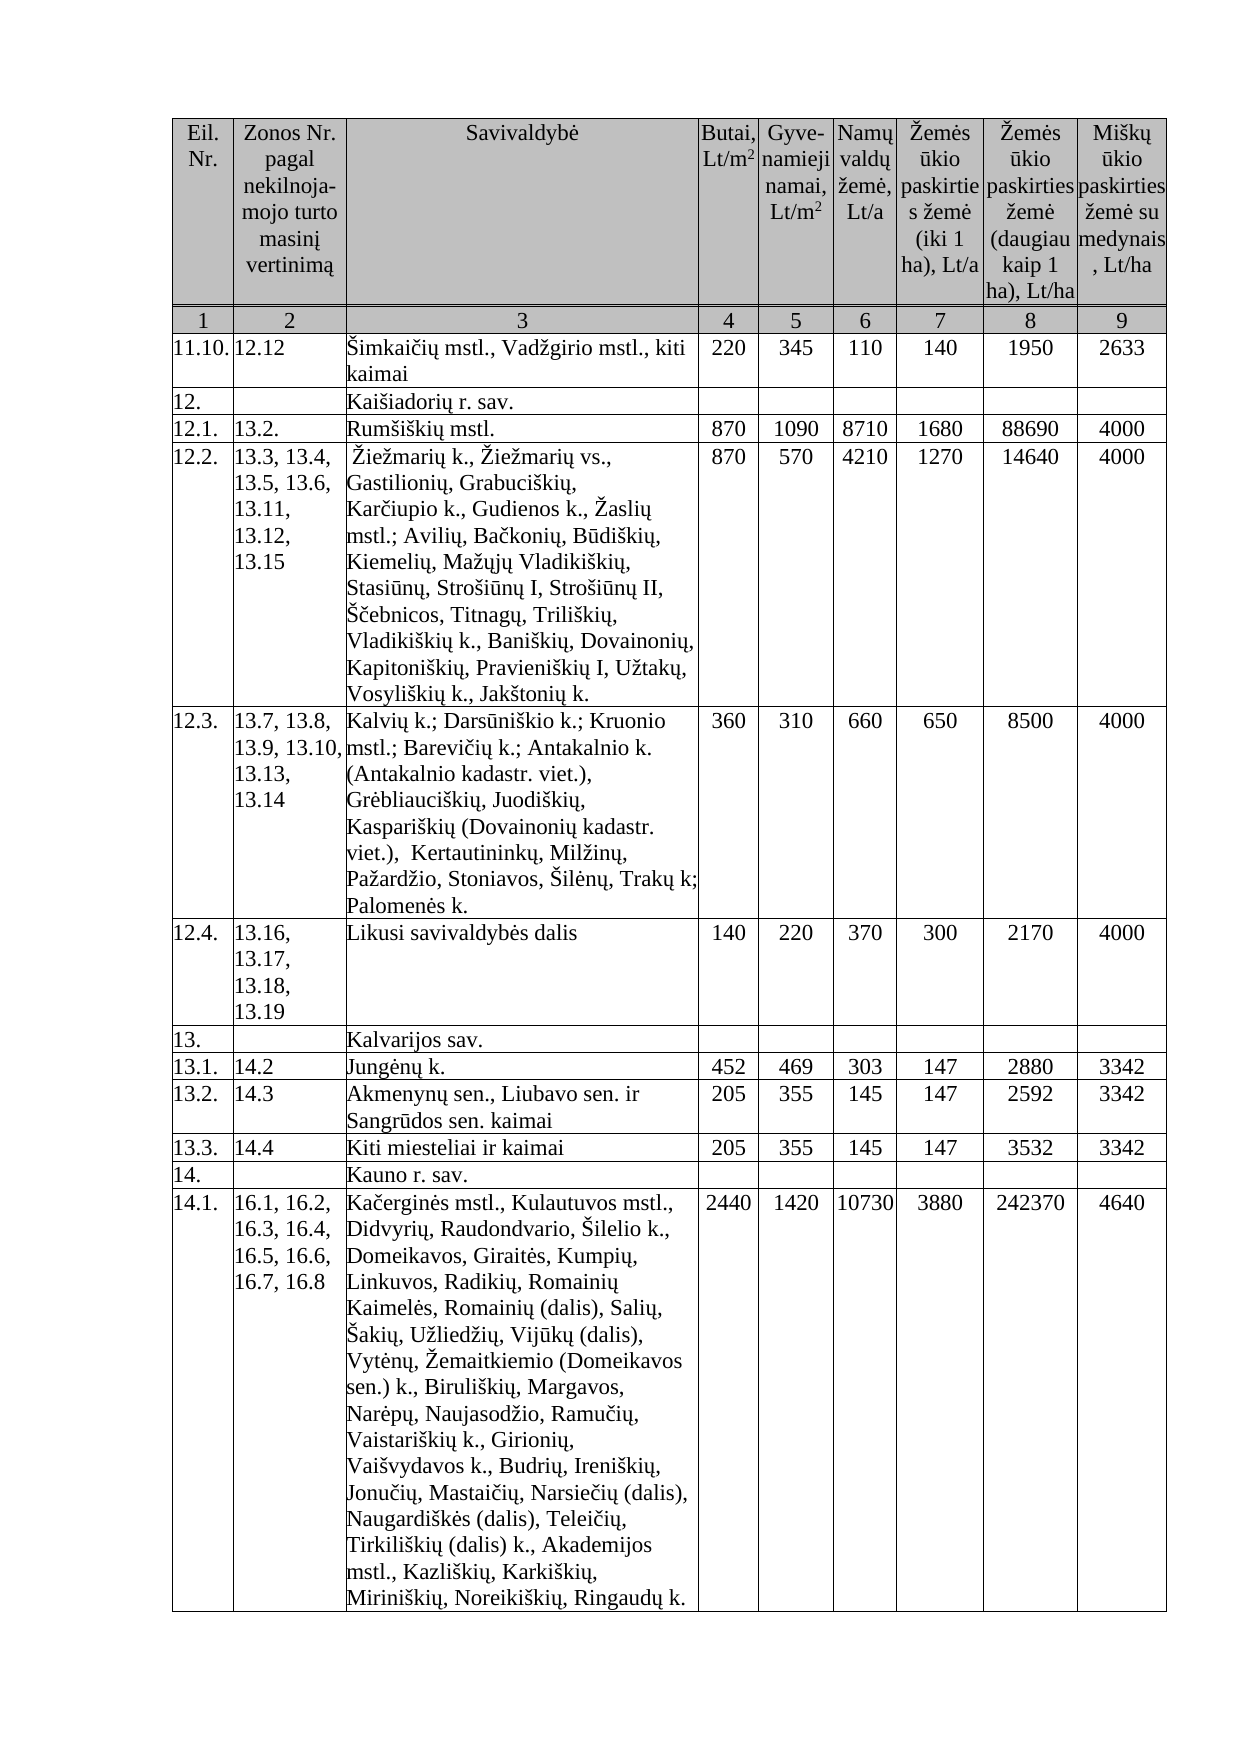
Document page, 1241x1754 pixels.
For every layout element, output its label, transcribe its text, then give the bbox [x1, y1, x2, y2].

table_header Savivaldybė [347, 119, 698, 304]
table_cell 13.2. [234, 415, 346, 442]
table_cell 310 [759, 707, 833, 918]
table_cell 355 [759, 1080, 833, 1133]
table_cell 13.3, 13.4, 13.5, 13.6, 13.11, 13.12, 13.15 [234, 443, 346, 706]
table_cell 147 [897, 1080, 983, 1133]
table_cell 4210 [834, 443, 896, 706]
table_cell 11.10. [173, 334, 233, 387]
table_cell 12.3. [173, 707, 233, 918]
table_cell 870 [699, 443, 758, 706]
table_cell 3532 [984, 1134, 1077, 1161]
table_cell Kauno r. sav. [347, 1162, 698, 1188]
table_cell 13.1. [173, 1053, 233, 1079]
table_cell 2633 [1078, 334, 1166, 387]
table_cell [759, 388, 833, 414]
table_cell 1420 [759, 1189, 833, 1611]
table_cell 145 [834, 1134, 896, 1161]
table_cell 110 [834, 334, 896, 387]
table_cell 1270 [897, 443, 983, 706]
table_header Namų valdų žemė, Lt/a [834, 119, 896, 304]
table_cell 2440 [699, 1189, 758, 1611]
table_cell 88690 [984, 415, 1077, 442]
table_cell 1950 [984, 334, 1077, 387]
table_cell 870 [699, 415, 758, 442]
table_cell [1078, 1026, 1166, 1052]
table_cell 12.2. [173, 443, 233, 706]
table_cell 355 [759, 1134, 833, 1161]
table_cell [759, 1162, 833, 1188]
table_cell 6 [834, 307, 896, 333]
table_header Žemės ūkio paskirties žemė (iki 1 ha), Lt/a [897, 119, 983, 304]
table_cell 570 [759, 443, 833, 706]
table_cell 1680 [897, 415, 983, 442]
table_cell 7 [897, 307, 983, 333]
table_cell 12.12 [234, 334, 346, 387]
table_cell 303 [834, 1053, 896, 1079]
table_cell [699, 388, 758, 414]
table_cell 3 [347, 307, 698, 333]
table_cell [984, 388, 1077, 414]
table_cell 147 [897, 1134, 983, 1161]
table_cell 145 [834, 1080, 896, 1133]
table_cell 345 [759, 334, 833, 387]
table_cell [1078, 388, 1166, 414]
table_cell 1090 [759, 415, 833, 442]
table_cell 140 [699, 919, 758, 1024]
table_cell 14.3 [234, 1080, 346, 1133]
table_header Gyve-namieji namai, Lt/m2 [759, 119, 833, 304]
table_cell Rumšiškių mstl. [347, 415, 698, 442]
table_cell Šimkaičių mstl., Vadžgirio mstl., kiti kaimai [347, 334, 698, 387]
table_cell 205 [699, 1080, 758, 1133]
table_cell 4000 [1078, 415, 1166, 442]
table_cell 2170 [984, 919, 1077, 1024]
table_cell [759, 1026, 833, 1052]
table_header Zonos Nr. pagal nekilnoja-mojo turto masinį vertinimą [234, 119, 346, 304]
table_cell 3342 [1078, 1080, 1166, 1133]
table_header Žemės ūkio paskirties žemė (daugiau kaip 1 ha), Lt/ha [984, 119, 1077, 304]
table_cell 14.4 [234, 1134, 346, 1161]
table_cell [234, 388, 346, 414]
table_cell 469 [759, 1053, 833, 1079]
table_cell [897, 1026, 983, 1052]
table_cell [897, 1162, 983, 1188]
table_cell 140 [897, 334, 983, 387]
table_cell 8 [984, 307, 1077, 333]
table_cell [834, 388, 896, 414]
table_cell [984, 1026, 1077, 1052]
table_cell 4000 [1078, 707, 1166, 918]
table_cell 13.7, 13.8, 13.9, 13.10, 13.13, 13.14 [234, 707, 346, 918]
table_cell [1078, 1162, 1166, 1188]
table_cell [897, 388, 983, 414]
table_cell 2592 [984, 1080, 1077, 1133]
table_cell 300 [897, 919, 983, 1024]
table_cell 14. [173, 1162, 233, 1188]
table_cell 3342 [1078, 1053, 1166, 1079]
table_cell 4640 [1078, 1189, 1166, 1611]
table_header Miškų ūkio paskirties žemė su medynais, Lt/ha [1078, 119, 1166, 304]
table_cell 14.1. [173, 1189, 233, 1611]
table_cell [834, 1026, 896, 1052]
table_cell [834, 1162, 896, 1188]
table_cell 3880 [897, 1189, 983, 1611]
table_cell 220 [759, 919, 833, 1024]
table_cell Kiti miesteliai ir kaimai [347, 1134, 698, 1161]
table_cell 13. [173, 1026, 233, 1052]
table_cell 452 [699, 1053, 758, 1079]
table_cell 12. [173, 388, 233, 414]
table_cell 10730 [834, 1189, 896, 1611]
table_cell Likusi savivaldybės dalis [347, 919, 698, 1024]
table_cell 13.16, 13.17, 13.18, 13.19 [234, 919, 346, 1024]
table_cell 4 [699, 307, 758, 333]
table_cell [234, 1026, 346, 1052]
table_cell 13.3. [173, 1134, 233, 1161]
table_cell 5 [759, 307, 833, 333]
table_cell 147 [897, 1053, 983, 1079]
table_cell 13.2. [173, 1080, 233, 1133]
table_cell Kaišiadorių r. sav. [347, 388, 698, 414]
table_cell 3342 [1078, 1134, 1166, 1161]
table_cell 242370 [984, 1189, 1077, 1611]
table_cell 9 [1078, 307, 1166, 333]
table_cell Kalvių k.; Darsūniškio k.; Kruonio mstl.; Barevičių k.; Antakalnio k. (Antakalnio kadastr. viet.), Grėbliauciškių, Juodiškių, Kaspariškių (Dovainonių kadastr. viet.), Kertautininkų, Milžinų, Pažardžio, Stoniavos, Šilėnų, Trakų k; Palomenės k. [347, 707, 698, 918]
table_cell Kačerginės mstl., Kulautuvos mstl., Didvyrių, Raudondvario, Šilelio k., Domeikavos, Giraitės, Kumpių, Linkuvos, Radikių, Romainių Kaimelės, Romainių (dalis), Salių, Šakių, Užliedžių, Vijūkų (dalis), Vytėnų, Žemaitkiemio (Domeikavos sen.) k., Biruliškių, Margavos, Narėpų, Naujasodžio, Ramučių, Vaistariškių k., Girionių, Vaišvydavos k., Budrių, Ireniškių, Jonučių, Mastaičių, Narsiečių (dalis), Naugardiškės (dalis), Teleičių, Tirkiliškių (dalis) k., Akademijos mstl., Kazliškių, Karkiškių, Miriniškių, Noreikiškių, Ringaudų k. [347, 1189, 698, 1611]
table_cell 360 [699, 707, 758, 918]
table_cell Žiežmarių k., Žiežmarių vs., Gastilionių, Grabuciškių, Karčiupio k., Gudienos k., Žaslių mstl.; Avilių, Bačkonių, Būdiškių, Kiemelių, Mažųjų Vladikiškių, Stasiūnų, Strošiūnų I, Strošiūnų II, Ščebnicos, Titnagų, Triliškių, Vladikiškių k., Baniškių, Dovainonių, Kapitoniškių, Pravieniškių I, Užtakų, Vosyliškių k., Jakštonių k. [347, 443, 698, 706]
table_cell 12.1. [173, 415, 233, 442]
table_cell 14.2 [234, 1053, 346, 1079]
table_cell [234, 1162, 346, 1188]
table_cell [984, 1162, 1077, 1188]
table_cell [699, 1162, 758, 1188]
table_cell 8710 [834, 415, 896, 442]
table_cell Kalvarijos sav. [347, 1026, 698, 1052]
table_cell 8500 [984, 707, 1077, 918]
table_cell [699, 1026, 758, 1052]
table_cell 220 [699, 334, 758, 387]
table_cell 2 [234, 307, 346, 333]
table_cell 660 [834, 707, 896, 918]
table_cell 2880 [984, 1053, 1077, 1079]
table_cell 16.1, 16.2, 16.3, 16.4, 16.5, 16.6, 16.7, 16.8 [234, 1189, 346, 1611]
table_cell 4000 [1078, 919, 1166, 1024]
table_cell 205 [699, 1134, 758, 1161]
table_cell 370 [834, 919, 896, 1024]
table_cell 4000 [1078, 443, 1166, 706]
table_cell Jungėnų k. [347, 1053, 698, 1079]
table_cell 12.4. [173, 919, 233, 1024]
table_cell 14640 [984, 443, 1077, 706]
table_header Eil. Nr. [173, 119, 233, 304]
table_header Butai, Lt/m2 [699, 119, 758, 304]
table_cell Akmenynų sen., Liubavo sen. ir Sangrūdos sen. kaimai [347, 1080, 698, 1133]
table_cell 650 [897, 707, 983, 918]
table_cell 1 [173, 307, 233, 333]
